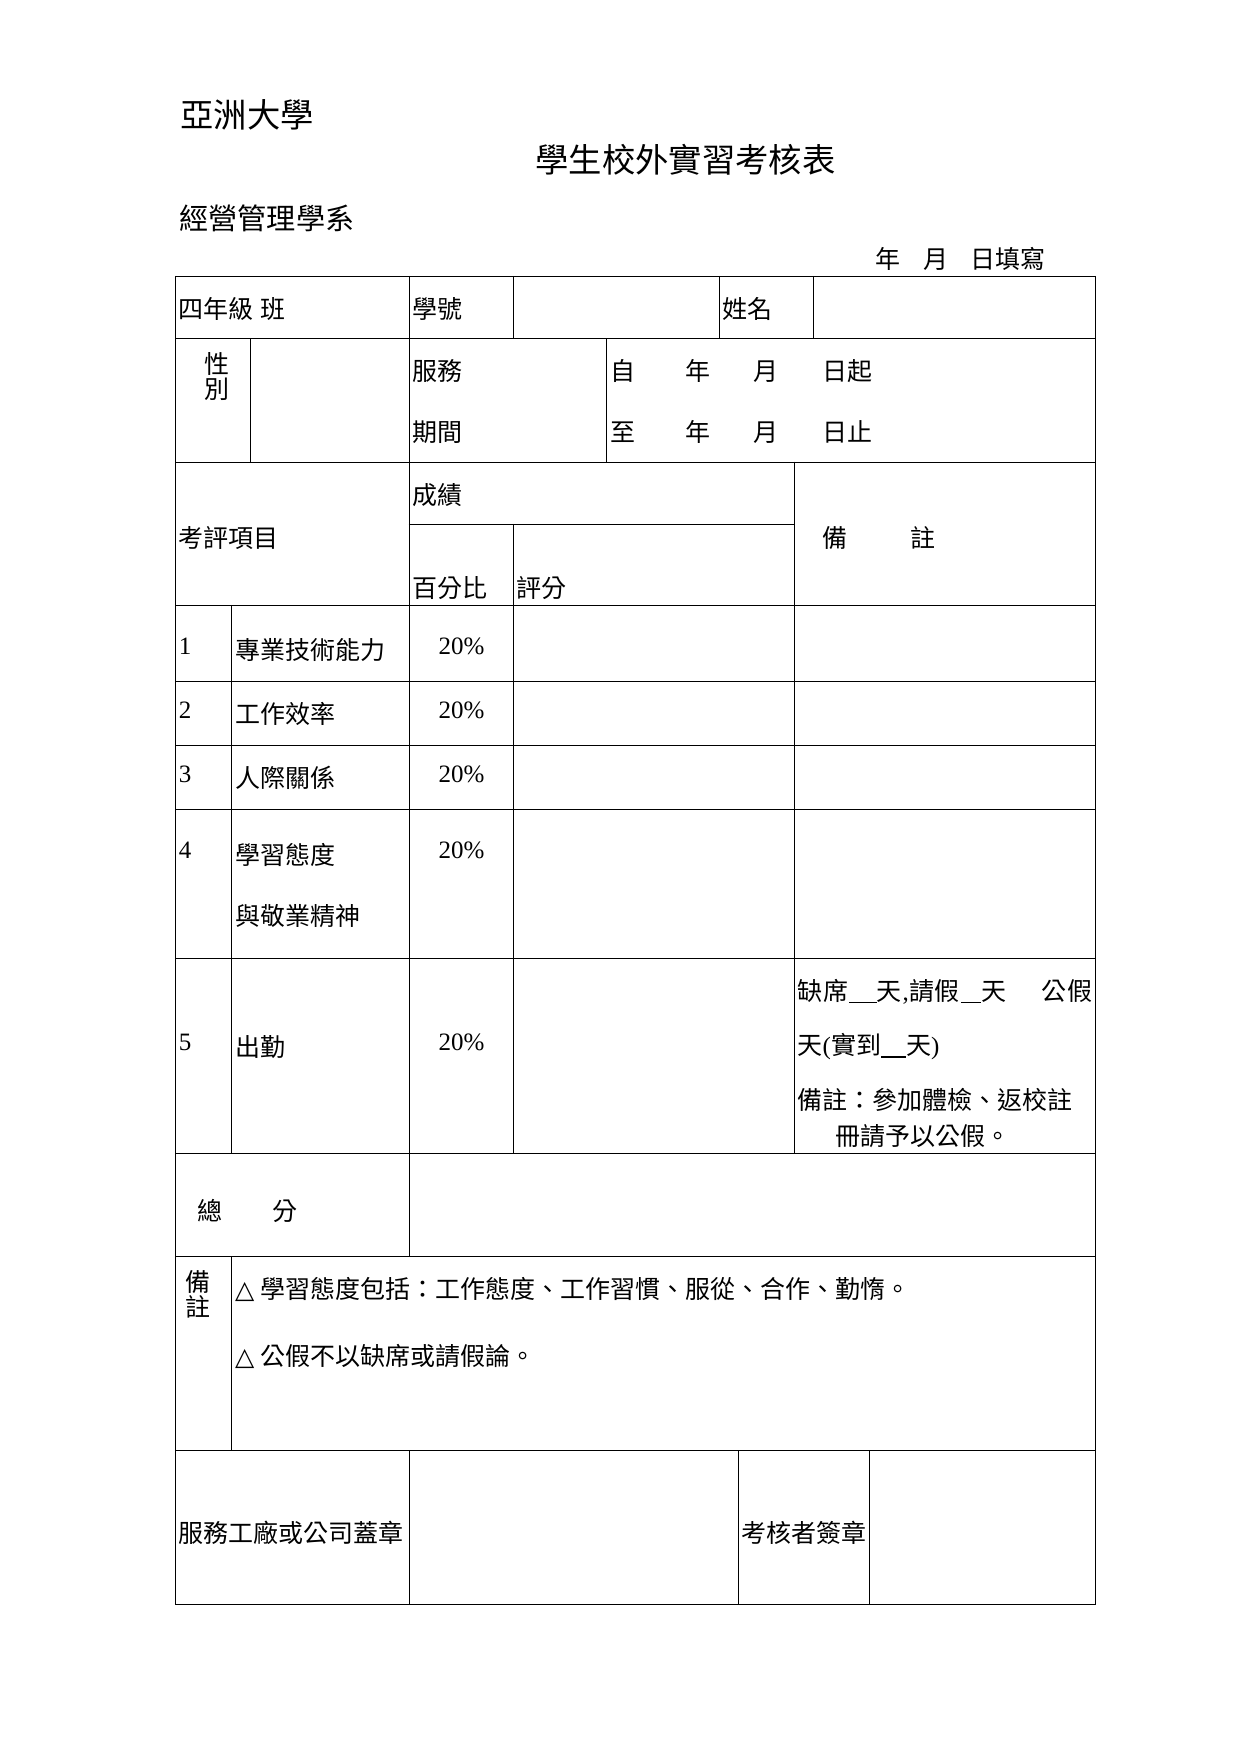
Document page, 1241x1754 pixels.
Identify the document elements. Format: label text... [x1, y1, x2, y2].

table_cell 20% [410, 959, 513, 1153]
table_cell 總 分 [176, 1154, 409, 1256]
table_cell [870, 1451, 1095, 1603]
table_cell 自 年 月 日起 至 年 月 日止 [607, 339, 1095, 462]
table_cell 考核者簽章 [739, 1451, 869, 1603]
table_cell [514, 606, 794, 681]
table_cell 專業技術能力 [232, 606, 409, 681]
table_header 學生校外實習考核表 [533, 89, 1095, 238]
table_cell [514, 959, 794, 1153]
table_header 亞洲大學 [176, 89, 532, 137]
table_cell [795, 810, 1095, 958]
table_cell 出勤 [232, 959, 409, 1153]
table_cell [410, 1451, 738, 1603]
table_cell [514, 746, 794, 809]
table_cell 百分比 [410, 525, 513, 605]
table_cell 學習態度包括：工作態度、工作習慣、服從、合作、勤惰。 公假不以缺席或請假論。 [232, 1257, 1095, 1450]
table_header [814, 277, 1095, 338]
table_cell 缺席 天,請假 天 公假 天(實到 天) 備註：參加體檢、返校註 冊請予以公假。 [795, 959, 1095, 1153]
table_cell [795, 746, 1095, 809]
table_cell 人際關係 [232, 746, 409, 809]
table_cell [410, 1154, 1095, 1256]
table_cell 評分 [514, 525, 794, 605]
table_cell 備 註 [795, 463, 1095, 605]
table_cell 20% [410, 810, 513, 958]
table_cell [514, 682, 794, 745]
table_cell [795, 606, 1095, 681]
table_cell 服務工廠或公司蓋章 [176, 1451, 409, 1603]
table_cell 考評項目 [176, 463, 409, 605]
table_cell 備註 [176, 1257, 231, 1450]
table_cell 20% [410, 606, 513, 681]
table_cell 性別 [176, 339, 250, 462]
table_header 姓名 [720, 277, 813, 338]
table_cell [514, 810, 794, 958]
table_cell 1 [176, 606, 231, 681]
table_cell 2 [176, 682, 231, 745]
table_cell [795, 682, 1095, 745]
table_cell 經營管理學系 [176, 137, 532, 238]
table_cell 成績 [410, 463, 794, 524]
table_header 四年級 班 [176, 277, 409, 338]
table_cell 服務 期間 [410, 339, 606, 462]
table_cell 20% [410, 746, 513, 809]
table_header 學號 [410, 277, 513, 338]
table_cell 學習態度 與敬業精神 [232, 810, 409, 958]
table_cell 5 [176, 959, 231, 1153]
table_cell 20% [410, 682, 513, 745]
table_cell 3 [176, 746, 231, 809]
table_header [514, 277, 719, 338]
table_cell [251, 339, 409, 462]
table_cell 工作效率 [232, 682, 409, 745]
text 年 月 日填寫 [195, 238, 1045, 276]
table_cell 4 [176, 810, 231, 958]
